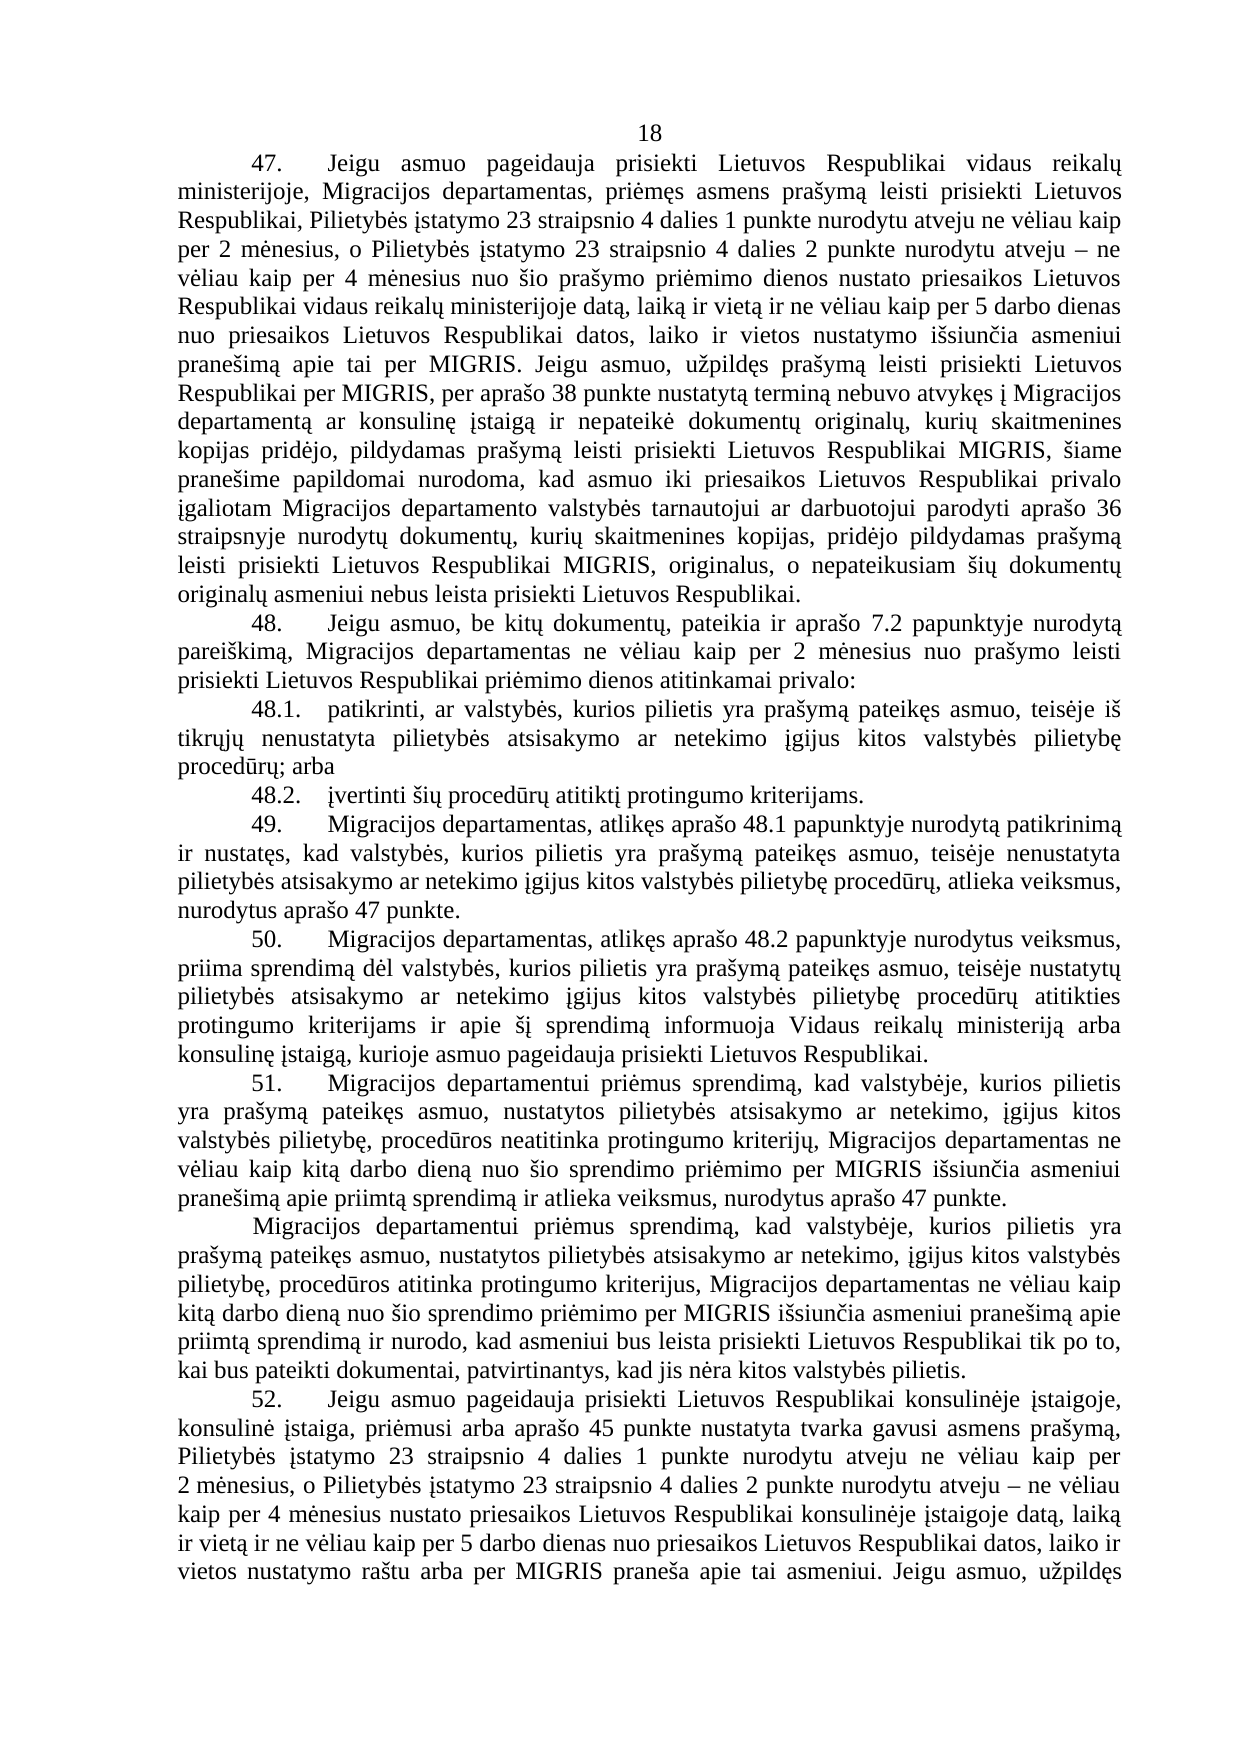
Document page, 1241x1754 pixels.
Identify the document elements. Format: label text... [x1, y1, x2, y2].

text Migracijos departamentui priėmus sprendimą, kad valstybėje, kurios pilietis yra prašymą pateikęs asmuo, nustatytos pilietybės atsisakymo ar netekimo, įgijus kitos valstybės pilietybę, procedūros atitinka protingumo kriterijus, Migracijos departamentas ne vėliau kaip kitą darbo dieną nuo šio sprendimo priėmimo per MIGRIS išsiunčia asmeniui pranešimą apie priimtą sprendimą ir nurodo, kad asmeniui bus leista prisiekti Lietuvos Respublikai tik po to, kai bus pateikti dokumentai, patvirtinantys, kad jis nėra kitos valstybės pilietis. [177, 1211, 1122, 1384]
text 51. Migracijos departamentui priėmus sprendimą, kad valstybėje, kurios pilietis yra prašymą pateikęs asmuo, nustatytos pilietybės atsisakymo ar netekimo, įgijus kitos valstybės pilietybę, procedūros neatitinka protingumo kriterijų, Migracijos departamentas ne vėliau kaip kitą darbo dieną nuo šio sprendimo priėmimo per MIGRIS išsiunčia asmeniui pranešimą apie priimtą sprendimą ir atlieka veiksmus, nurodytus aprašo 47 punkte. [177, 1068, 1122, 1211]
text 52. Jeigu asmuo pageidauja prisiekti Lietuvos Respublikai konsulinėje įstaigoje, konsulinė įstaiga, priėmusi arba aprašo 45 punkte nustatyta tvarka gavusi asmens prašymą, Pilietybės įstatymo 23 straipsnio 4 dalies 1 punkte nurodytu atveju ne vėliau kaip per 2 mėnesius, o Pilietybės įstatymo 23 straipsnio 4 dalies 2 punkte nurodytu atveju – ne vėliau kaip per 4 mėnesius nustato priesaikos Lietuvos Respublikai konsulinėje įstaigoje datą, laiką ir vietą ir ne vėliau kaip per 5 darbo dienas nuo priesaikos Lietuvos Respublikai datos, laiko ir vietos nustatymo raštu arba per MIGRIS praneša apie tai asmeniui. Jeigu asmuo, užpildęs [177, 1384, 1122, 1585]
text 48.1. patikrinti, ar valstybės, kurios pilietis yra prašymą pateikęs asmuo, teisėje iš tikrųjų nenustatyta pilietybės atsisakymo ar netekimo įgijus kitos valstybės pilietybę procedūrų; arba [177, 694, 1122, 780]
text 50. Migracijos departamentas, atlikęs aprašo 48.2 papunktyje nurodytus veiksmus, priima sprendimą dėl valstybės, kurios pilietis yra prašymą pateikęs asmuo, teisėje nustatytų pilietybės atsisakymo ar netekimo įgijus kitos valstybės pilietybę procedūrų atitikties protingumo kriterijams ir apie šį sprendimą informuoja Vidaus reikalų ministeriją arba konsulinę įstaigą, kurioje asmuo pageidauja prisiekti Lietuvos Respublikai. [177, 924, 1122, 1068]
text 49. Migracijos departamentas, atlikęs aprašo 48.1 papunktyje nurodytą patikrinimą ir nustatęs, kad valstybės, kurios pilietis yra prašymą pateikęs asmuo, teisėje nenustatyta pilietybės atsisakymo ar netekimo įgijus kitos valstybės pilietybę procedūrų, atlieka veiksmus, nurodytus aprašo 47 punkte. [177, 809, 1122, 924]
text 48. Jeigu asmuo, be kitų dokumentų, pateikia ir aprašo 7.2 papunktyje nurodytą pareiškimą, Migracijos departamentas ne vėliau kaip per 2 mėnesius nuo prašymo leisti prisiekti Lietuvos Respublikai priėmimo dienos atitinkamai privalo: [177, 608, 1122, 694]
text 47. Jeigu asmuo pageidauja prisiekti Lietuvos Respublikai vidaus reikalų ministerijoje, Migracijos departamentas, priėmęs asmens prašymą leisti prisiekti Lietuvos Respublikai, Pilietybės įstatymo 23 straipsnio 4 dalies 1 punkte nurodytu atveju ne vėliau kaip per 2 mėnesius, o Pilietybės įstatymo 23 straipsnio 4 dalies 2 punkte nurodytu atveju – ne vėliau kaip per 4 mėnesius nuo šio prašymo priėmimo dienos nustato priesaikos Lietuvos Respublikai vidaus reikalų ministerijoje datą, laiką ir vietą ir ne vėliau kaip per 5 darbo dienas nuo priesaikos Lietuvos Respublikai datos, laiko ir vietos nustatymo išsiunčia asmeniui pranešimą apie tai per MIGRIS. Jeigu asmuo, užpildęs prašymą leisti prisiekti Lietuvos Respublikai per MIGRIS, per aprašo 38 punkte nustatytą terminą nebuvo atvykęs į Migracijos departamentą ar konsulinę įstaigą ir nepateikė dokumentų originalų, kurių skaitmenines kopijas pridėjo, pildydamas prašymą leisti prisiekti Lietuvos Respublikai MIGRIS, šiame pranešime papildomai nurodoma, kad asmuo iki priesaikos Lietuvos Respublikai privalo įgaliotam Migracijos departamento valstybės tarnautojui ar darbuotojui parodyti aprašo 36 straipsnyje nurodytų dokumentų, kurių skaitmenines kopijas, pridėjo pildydamas prašymą leisti prisiekti Lietuvos Respublikai MIGRIS, originalus, o nepateikusiam šių dokumentų originalų asmeniui nebus leista prisiekti Lietuvos Respublikai. [177, 148, 1122, 608]
text 48.2. įvertinti šių procedūrų atitiktį protingumo kriterijams. [177, 780, 1122, 809]
